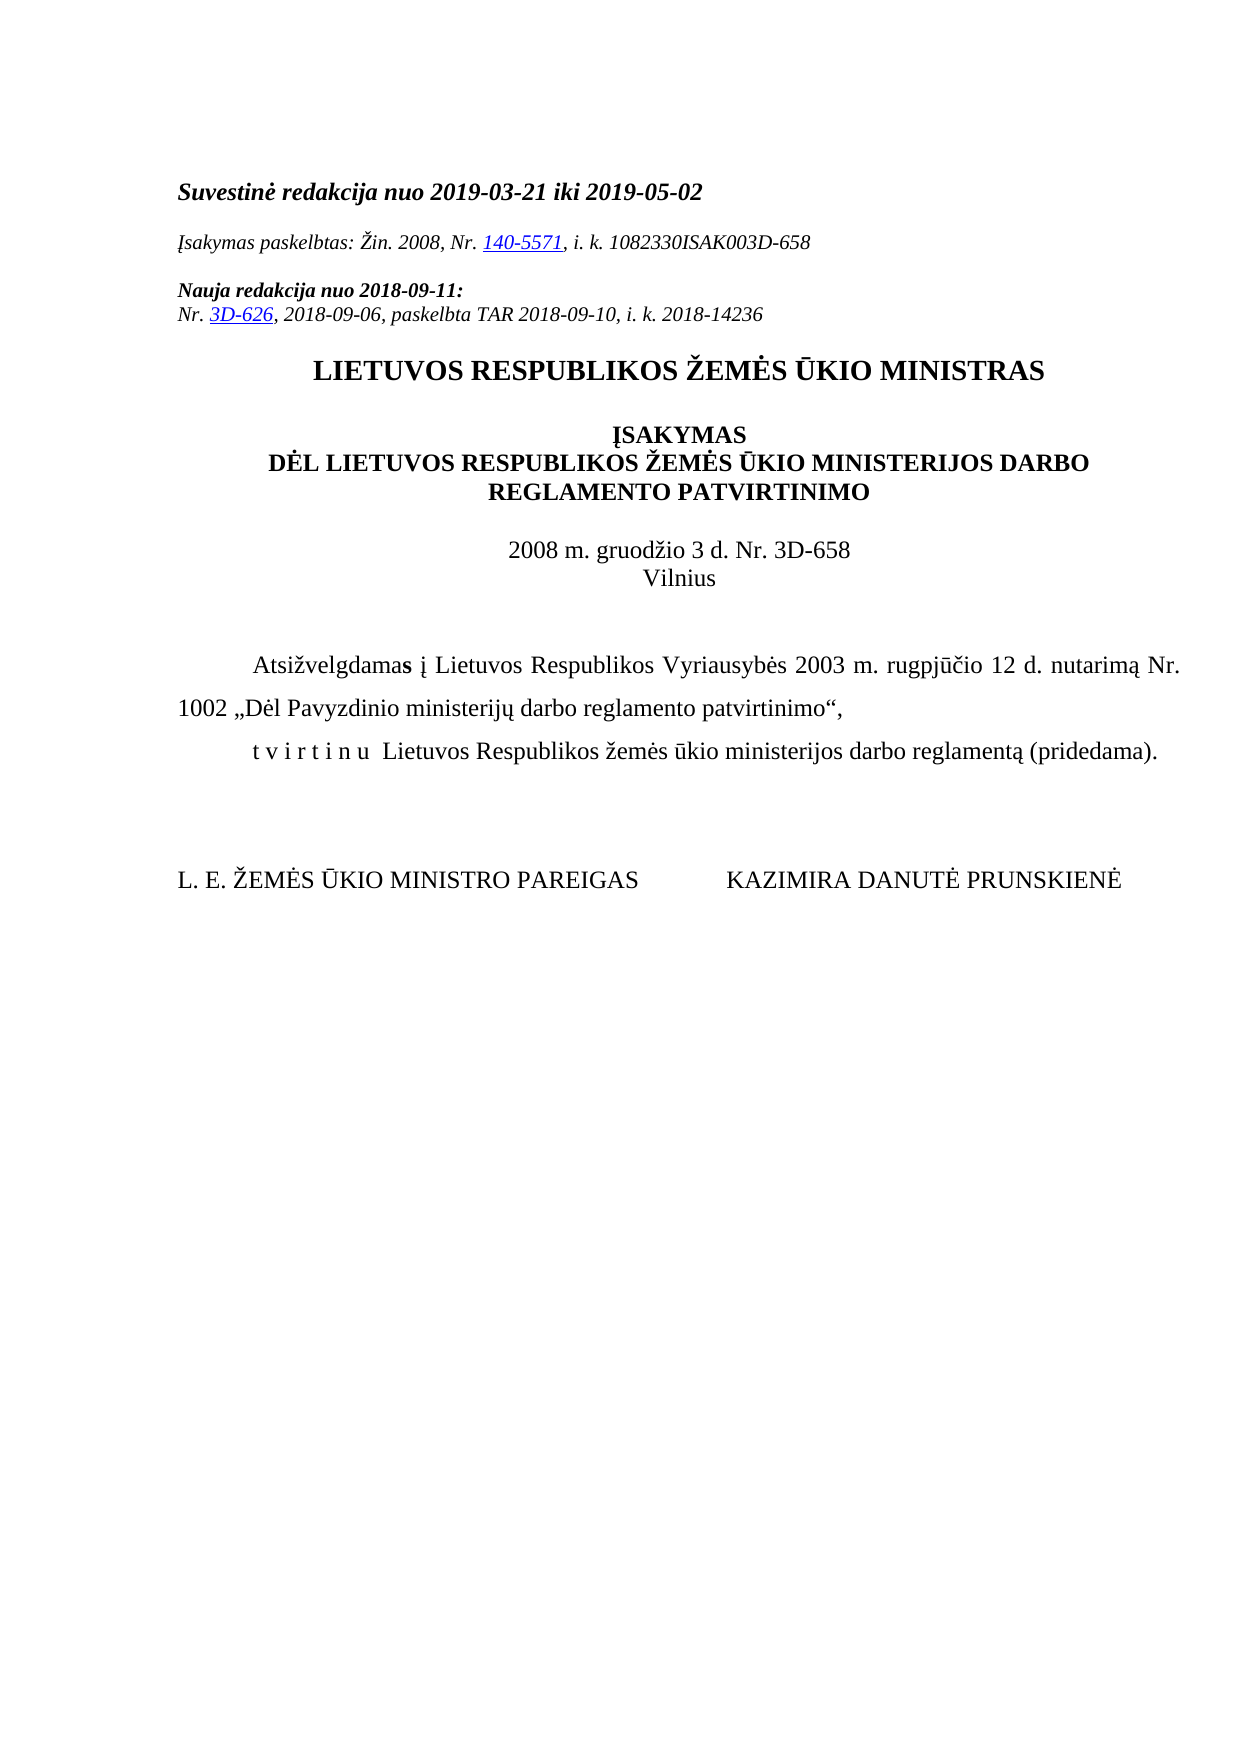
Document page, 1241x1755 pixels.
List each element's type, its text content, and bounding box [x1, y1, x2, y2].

text L. E. ŽEMĖS ŪKIO MINISTRO PAREIGAS KAZIMIRA DANUTĖ PRUNSKIENĖ [177, 865, 1181, 894]
text tvirtinu Lietuvos Respublikos žemės ūkio ministerijos darbo reglamentą (pridedama). [177, 736, 1181, 765]
text ĮSAKYMAS [177, 420, 1181, 448]
text Atsižvelgdamas į Lietuvos Respublikos Vyriausybės 2003 m. rugpjūčio 12 d. nutarimą Nr. 1002 „Dėl Pavyzdinio ministerijų darbo reglamento patvirtinimo“, [177, 650, 1181, 722]
text LIETUVOS RESPUBLIKOS ŽEMĖS ŪKIO MINISTRAS [177, 353, 1181, 386]
text 2008 m. gruodžio 3 d. Nr. 3D-658 [177, 535, 1181, 563]
text Nr. 3D-626, 2018-09-06, paskelbta TAR 2018-09-10, i. k. 2018-14236 [177, 302, 1181, 326]
text Nauja redakcija nuo 2018-09-11: [177, 278, 1181, 302]
text Įsakymas paskelbtas: Žin. 2008, Nr. 140-5571, i. k. 1082330ISAK003D-658 [177, 230, 1181, 254]
text Suvestinė redakcija nuo 2019-03-21 iki 2019-05-02 [177, 177, 1181, 206]
text DĖL LIETUVOS RESPUBLIKOS ŽEMĖS ŪKIO MINISTERIJOS DARBO REGLAMENTO PATVIRTINIMO [177, 448, 1181, 506]
text Vilnius [177, 563, 1181, 592]
